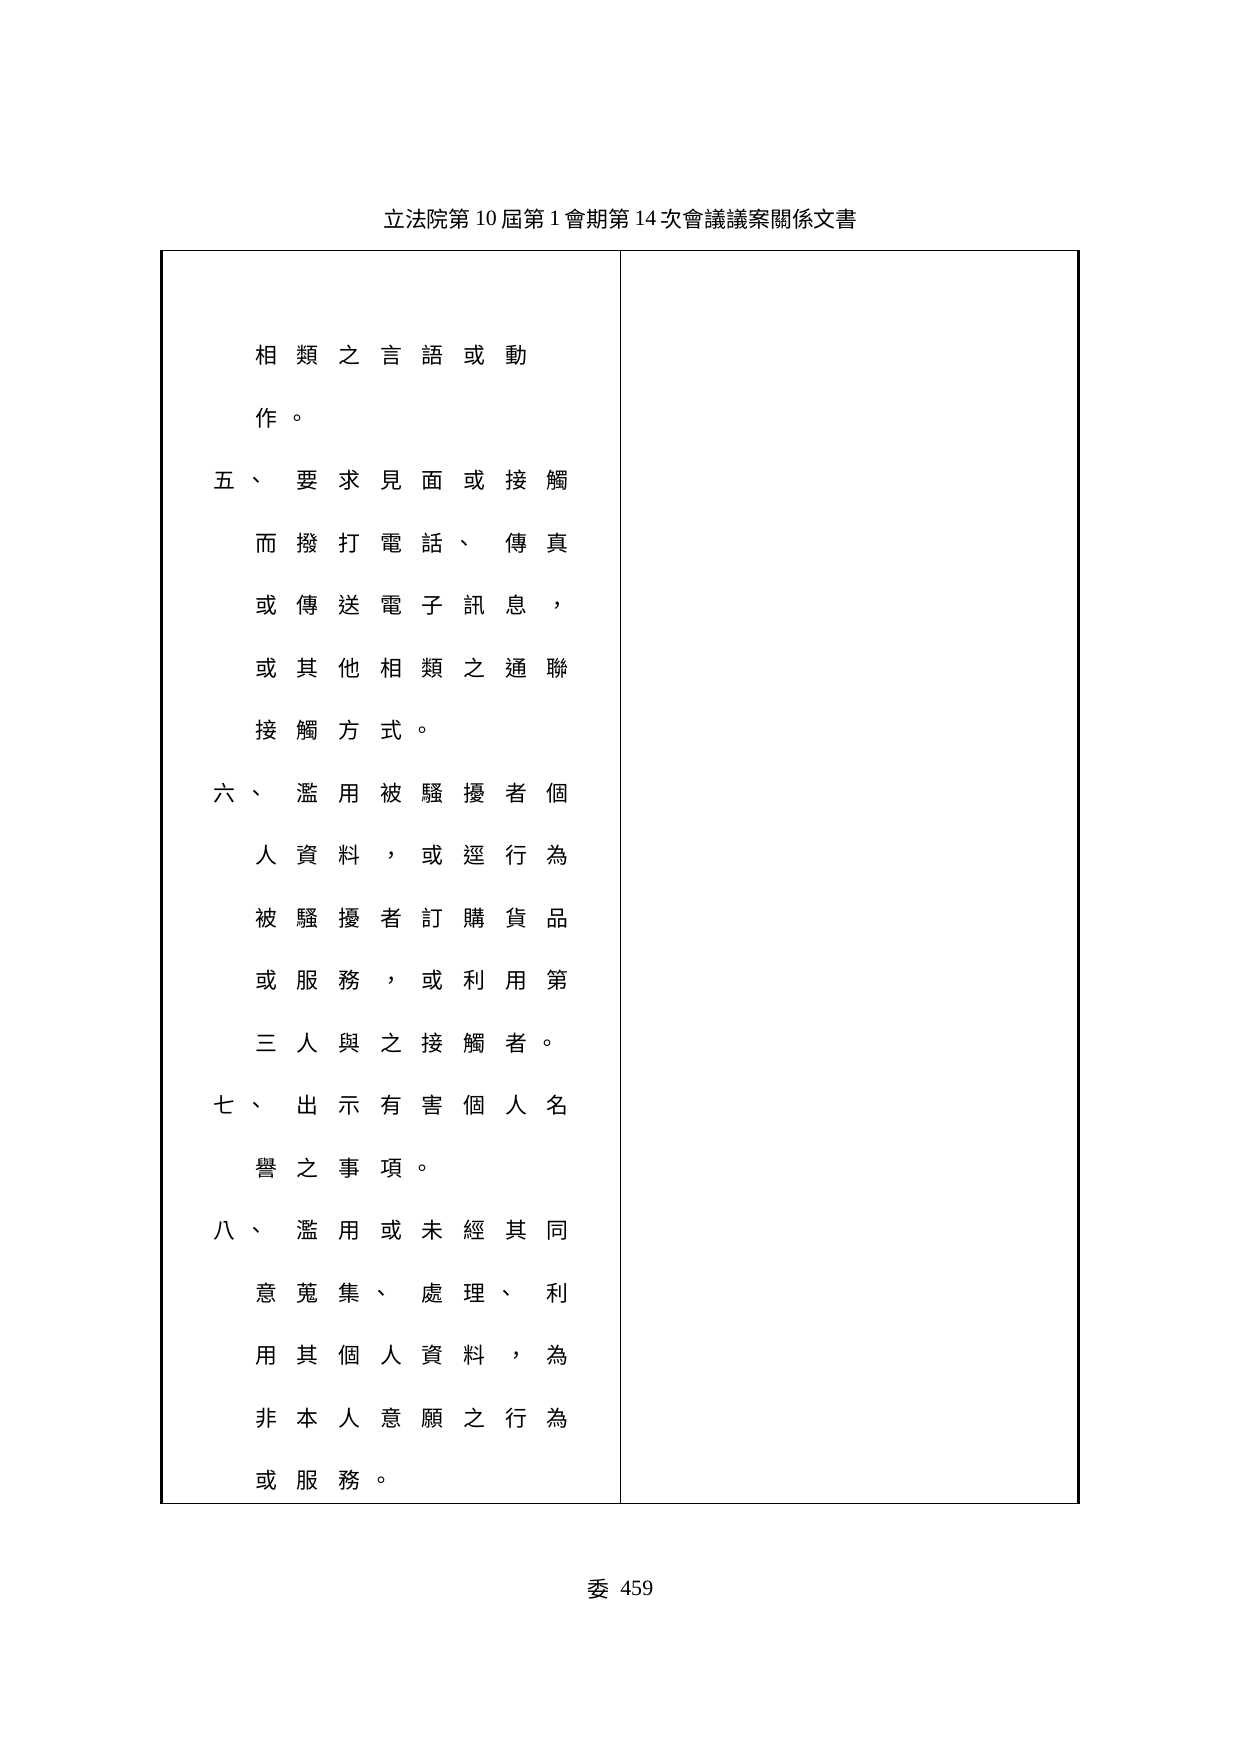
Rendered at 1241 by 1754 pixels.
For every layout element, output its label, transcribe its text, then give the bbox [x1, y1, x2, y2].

table_cell 相類之言語或動作。 五、要求見面或接觸而撥打電話、傳真或傳送電子訊息，或其他相類之通聯接觸方式。 六、濫用被騷擾者個人資料，或逕行為被騷擾者訂購貨品或服務，或利用第三人與之接觸者。 七、出示有害個人名譽之事項。 八、濫用或未經其同意蒐集、處理、利用其個人資料，為非本人意願之行為或服務。 [163, 251, 620, 1503]
table_cell [621, 251, 1077, 1503]
